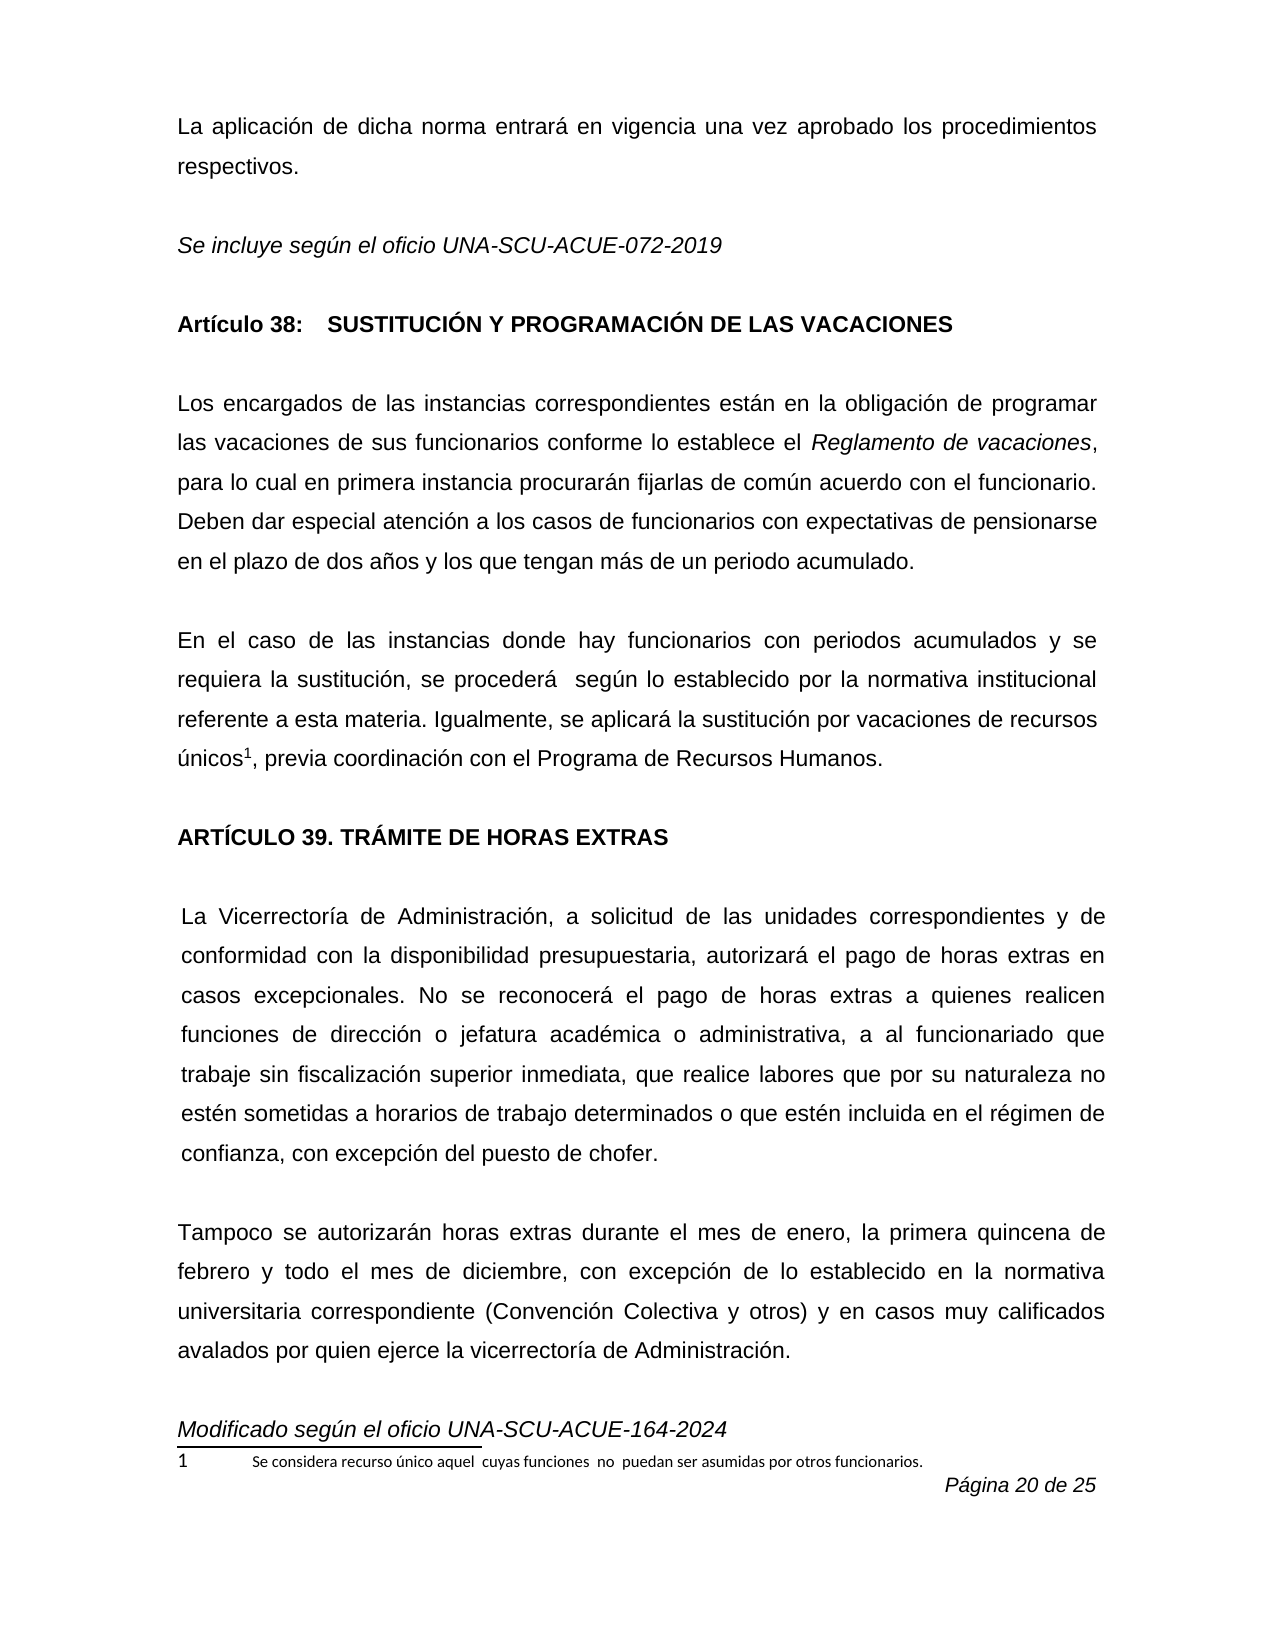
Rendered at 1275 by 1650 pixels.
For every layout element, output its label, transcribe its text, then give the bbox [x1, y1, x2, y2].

text ARTÍCULO 39. TRÁMITE DE HORAS EXTRAS [177, 824, 1106, 850]
text La Vicerrectoría de Administración, a solicitud de las unidades correspondientes y de conformidad con la disponibilidad presupuestaria, autorizará el pago de horas extras en casos excepcionales. No se reconocerá el pago de horas extras a quienes realicen funciones de dirección o jefatura académica o administrativa, a al funcionariado que trabaje sin fiscalización superior inmediata, que realice labores que por su naturaleza no estén sometidas a horarios de trabajo determinados o que estén incluida en el régimen de confianza, con excepción del puesto de chofer. [181, 903, 1106, 1166]
text Los encargados de las instancias correspondientes están en la obligación de programar las vacaciones de sus funcionarios conforme lo establece el Reglamento de vacaciones, para lo cual en primera instancia procurarán fijarlas de común acuerdo con el funcionario. Deben dar especial atención a los casos de funcionarios con expectativas de pensionarse en el plazo de dos años y los que tengan más de un periodo acumulado. [177, 390, 1098, 574]
text La aplicación de dicha norma entrará en vigencia una vez aprobado los procedimientos respectivos. [177, 113, 1098, 179]
text Tampoco se autorizarán horas extras durante el mes de enero, la primera quincena de febrero y todo el mes de diciembre, con excepción de lo establecido en la normativa universitaria correspondiente (Convención Colectiva y otros) y en casos muy calificados avalados por quien ejerce la vicerrectoría de Administración. [177, 1219, 1106, 1363]
subtitle Artículo 38: SUSTITUCIÓN Y PROGRAMACIÓN DE LAS VACACIONES [177, 311, 1098, 337]
text Modificado según el oficio UNA-SCU-ACUE-164-2024 [177, 1416, 1098, 1442]
text Se incluye según el oficio UNA-SCU-ACUE-072-2019 [177, 232, 1098, 258]
text Se considera recurso único aquel cuyas funciones no puedan ser asumidas por otros funcionarios. [177, 1447, 1098, 1473]
text En el caso de las instancias donde hay funcionarios con periodos acumulados y se requiera la sustitución, se procederá según lo establecido por la normativa institucional referente a esta materia. Igualmente, se aplicará la sustitución por vacaciones de recursos únicos, previa coordinación con el Programa de Recursos Humanos. [177, 627, 1098, 771]
